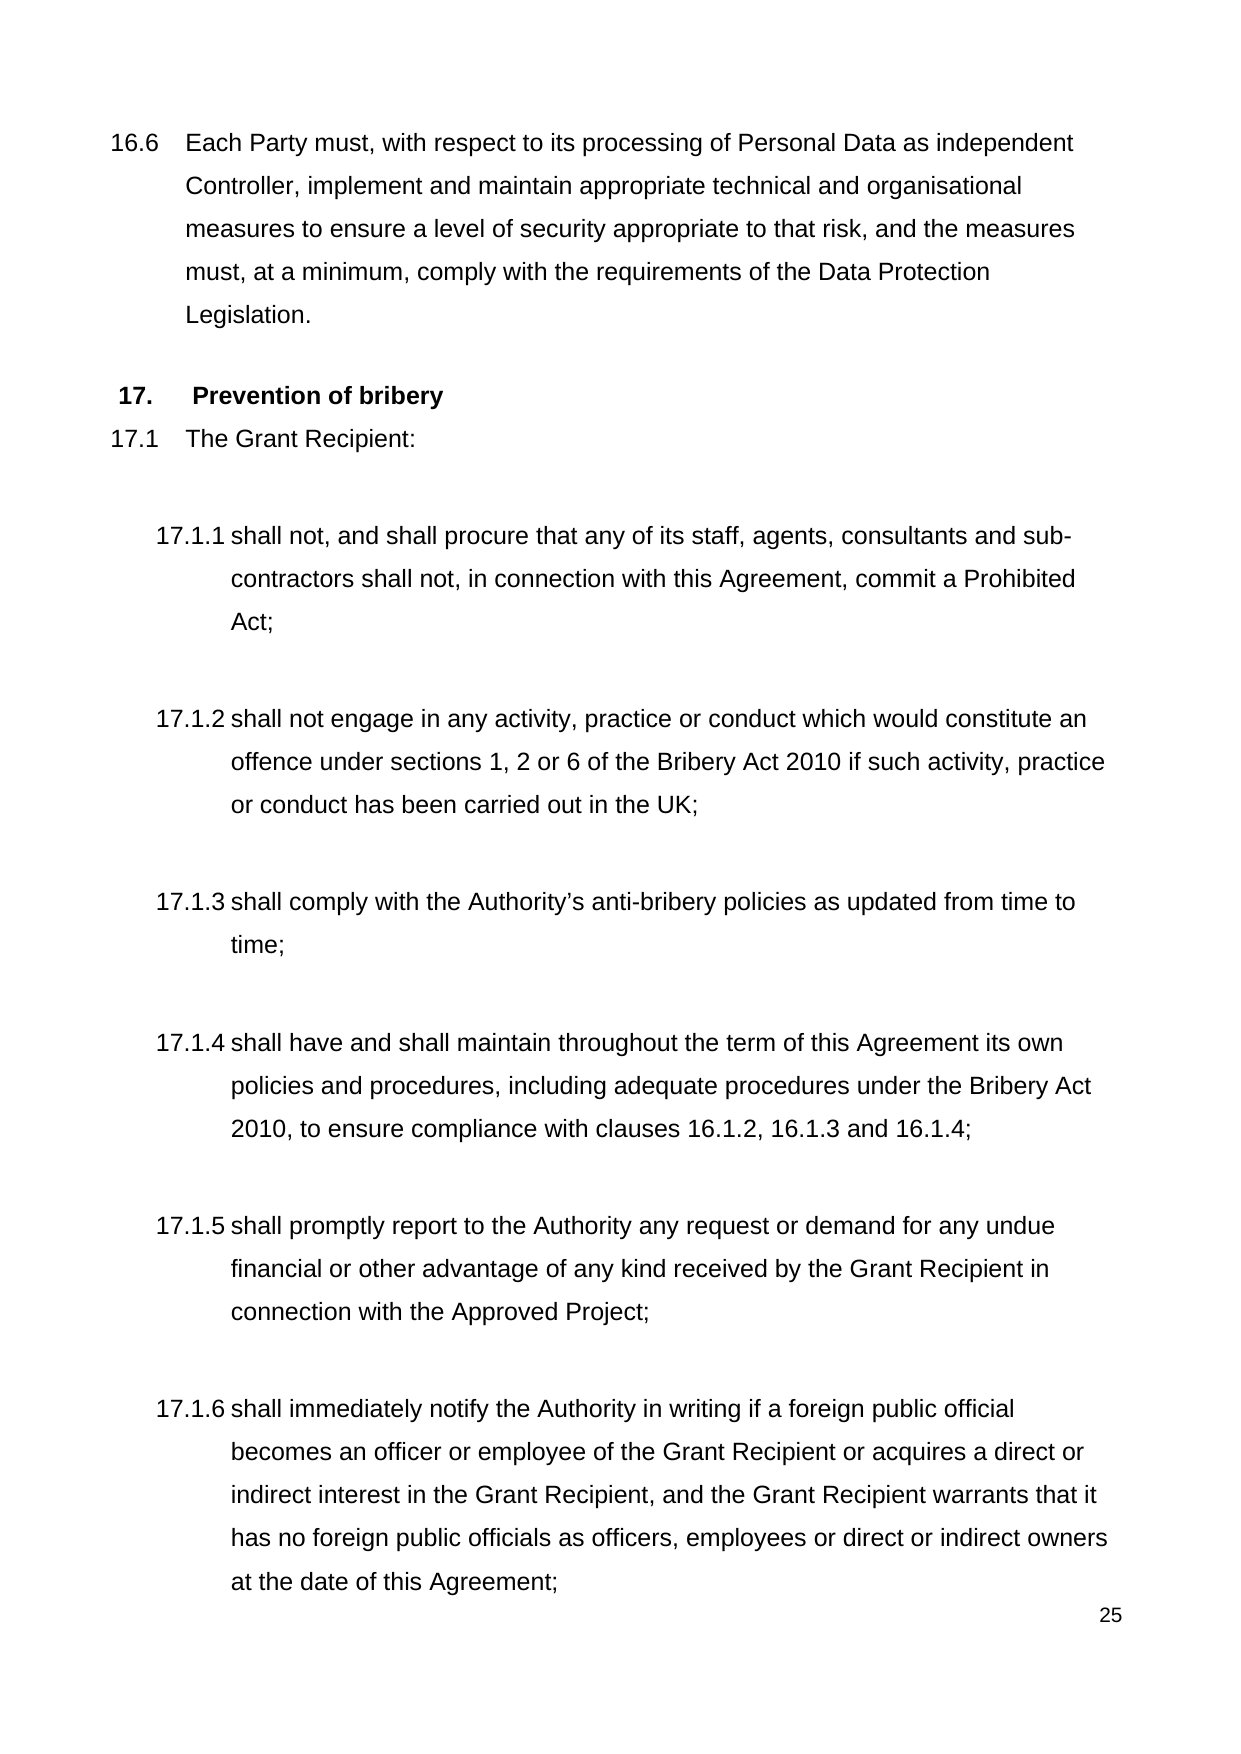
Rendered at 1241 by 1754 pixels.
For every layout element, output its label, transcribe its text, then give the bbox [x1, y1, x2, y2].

list shall promptly report to the Authority any request or demand for any undue financial or other advantage of any kind received by the Grant Recipient in connection with the Approved Project; [156, 1211, 1122, 1326]
list shall immediately notify the Authority in writing if a foreign public official becomes an officer or employee of the Grant Recipient or acquires a direct or indirect interest in the Grant Recipient, and the Grant Recipient warrants that it has no foreign public officials as officers, employees or direct or indirect owners at the date of this Agreement; [156, 1394, 1122, 1595]
subtitle Prevention of bribery [118, 381, 1122, 409]
list shall not, and shall procure that any of its staff, agents, consultants and sub-contractors shall not, in connection with this Agreement, commit a Prohibited Act; [156, 521, 1122, 636]
list shall comply with the Authority’s anti-bribery policies as updated from time to time; [156, 887, 1122, 959]
list shall have and shall maintain throughout the term of this Agreement its own policies and procedures, including adequate procedures under the Bribery Act 2010, to ensure compliance with clauses 16.1.2, 16.1.3 and 16.1.4; [156, 1027, 1122, 1142]
list The Grant Recipient: [110, 424, 1122, 453]
list Each Party must, with respect to its processing of Personal Data as independent Controller, implement and maintain appropriate technical and organisational measures to ensure a level of security appropriate to that risk, and the measures must, at a minimum, comply with the requirements of the Data Protection Legislation. [110, 128, 1122, 329]
list shall not engage in any activity, practice or conduct which would constitute an offence under sections 1, 2 or 6 of the Bribery Act 2010 if such activity, practice or conduct has been carried out in the UK; [156, 704, 1122, 819]
